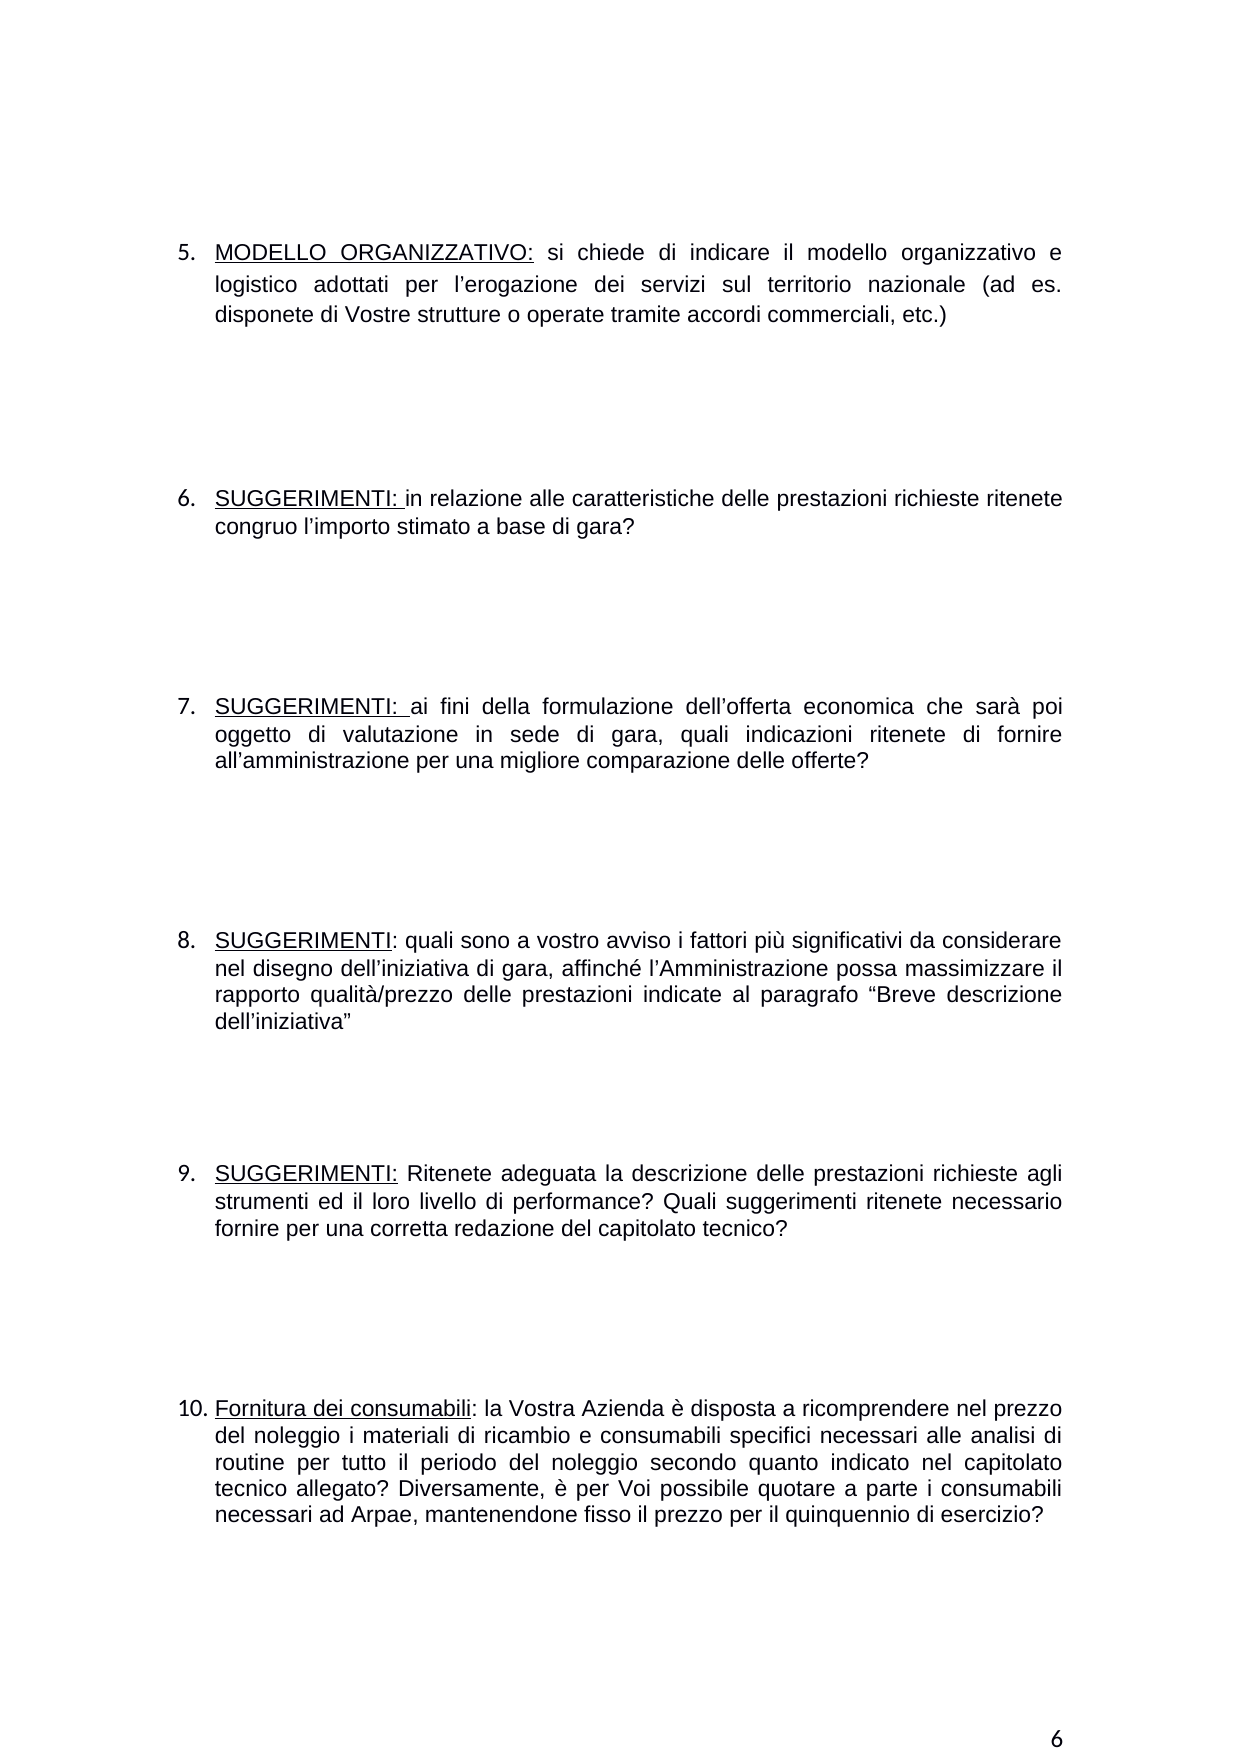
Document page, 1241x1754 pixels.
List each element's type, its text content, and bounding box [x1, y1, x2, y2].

list SUGGERIMENTI: ai fini della formulazione dell’offerta economica che sarà poi oggetto di valutazione in sede di gara, quali indicazioni ritenete di fornire all’amministrazione per una migliore comparazione delle offerte? [177, 690, 1063, 773]
list MODELLO ORGANIZZATIVO: si chiede di indicare il modello organizzativo e logistico adottati per l’erogazione dei servizi sul territorio nazionale (ad es. disponete di Vostre strutture o operate tramite accordi commerciali, etc.) [177, 236, 1063, 327]
list SUGGERIMENTI: in relazione alle caratteristiche delle prestazioni richieste ritenete congruo l’importo stimato a base di gara? [177, 482, 1063, 539]
list Fornitura dei consumabili: la Vostra Azienda è disposta a ricomprendere nel prezzo del noleggio i materiali di ricambio e consumabili specifici necessari alle analisi di routine per tutto il periodo del noleggio secondo quanto indicato nel capitolato tecnico allegato? Diversamente, è per Voi possibile quotare a parte i consumabili necessari ad Arpae, mantenendone fisso il prezzo per il quinquennio di esercizio? [177, 1392, 1063, 1528]
list SUGGERIMENTI: quali sono a vostro avviso i fattori più significativi da considerare nel disegno dell’iniziativa di gara, affinché l’Amministrazione possa massimizzare il rapporto qualità/prezzo delle prestazioni indicate al paragrafo “Breve descrizione dell’iniziativa” [177, 924, 1063, 1034]
list SUGGERIMENTI: Ritenete adeguata la descrizione delle prestazioni richieste agli strumenti ed il loro livello di performance? Quali suggerimenti ritenete necessario fornire per una corretta redazione del capitolato tecnico? [177, 1158, 1063, 1241]
